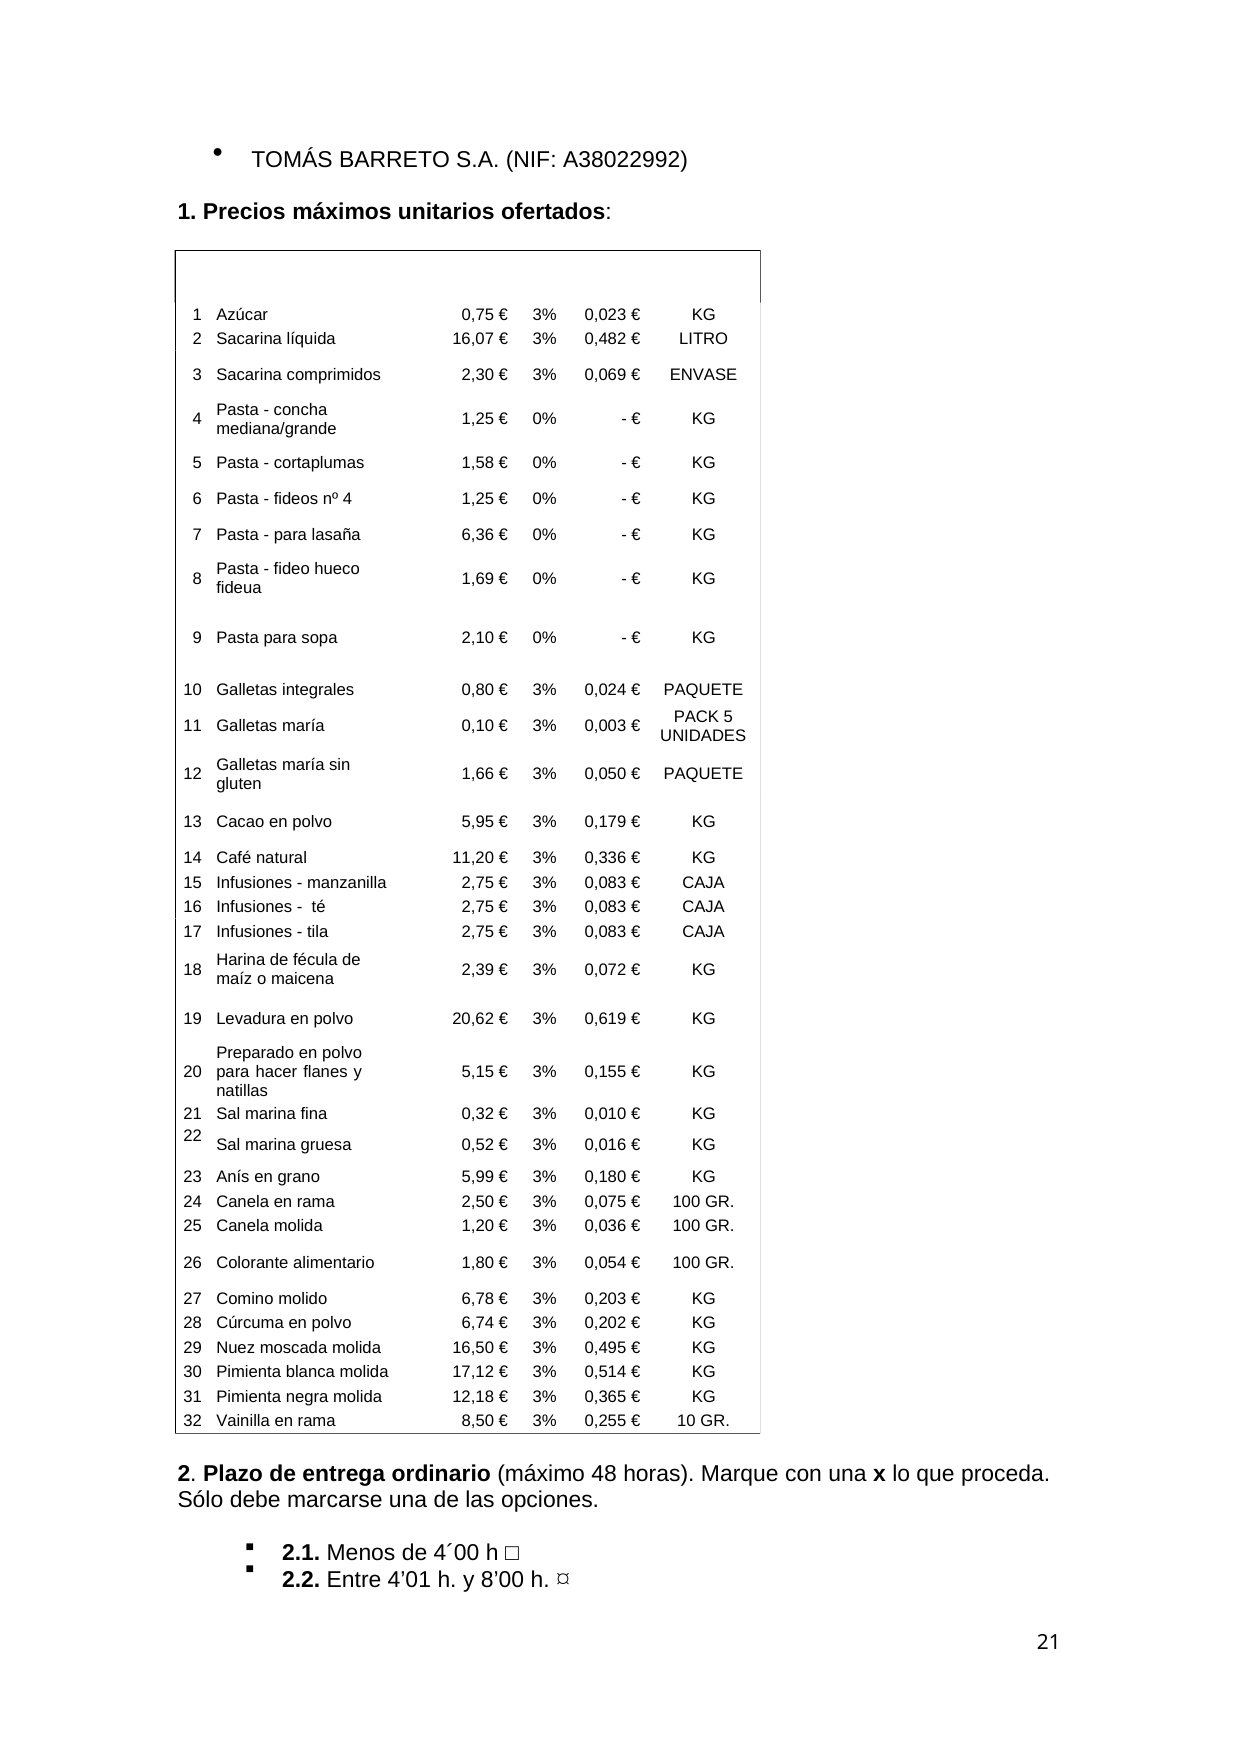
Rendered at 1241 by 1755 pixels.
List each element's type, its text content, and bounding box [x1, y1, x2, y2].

text 2,75 € [461, 872, 515, 892]
text  [213, 144, 226, 165]
text 3% [532, 716, 564, 735]
text - € [564, 628, 640, 647]
text Pasta - concha mediana/grande [216, 399, 338, 438]
text 18 [183, 959, 209, 978]
text Infusiones - té [216, 897, 407, 916]
text 3% [532, 1362, 564, 1381]
text Nuez moscada molida [216, 1337, 407, 1357]
text CAJA [682, 872, 760, 892]
text 11,20 € [452, 848, 515, 867]
text 28 [183, 1313, 209, 1332]
text - € [564, 453, 640, 472]
text 21 [183, 1103, 209, 1123]
text 0,203 € [584, 1288, 647, 1308]
text KG [686, 1362, 721, 1381]
text 3% [532, 812, 564, 831]
text Sal marina gruesa [216, 1135, 407, 1154]
text 0% [532, 489, 564, 508]
text TOMÁS BARRETO S.A. (NIF: A38022992) [251, 146, 690, 172]
text Azúcar [216, 304, 407, 324]
text KG [686, 848, 721, 867]
text Pasta para sopa [216, 628, 407, 647]
text 2 [192, 329, 209, 348]
text 0,495 € [584, 1337, 647, 1357]
text KG [686, 1062, 721, 1081]
text Sal marina fina [216, 1103, 407, 1123]
text Pasta - cortaplumas [216, 453, 407, 472]
text - € [564, 525, 640, 544]
text 6,36 € [461, 525, 515, 544]
text KG [686, 1009, 721, 1028]
text 1,69 € [461, 569, 515, 588]
text 0,155 € [584, 1062, 647, 1081]
text 2.1. Menos de 4´00 h □ [282, 1539, 582, 1565]
text 29 [183, 1337, 209, 1357]
text 16,50 € [452, 1337, 515, 1357]
text 3 [192, 365, 209, 384]
text 3% [532, 897, 564, 916]
text 0,365 € [584, 1386, 647, 1406]
text 3% [532, 921, 564, 941]
text 2,39 € [461, 959, 515, 978]
text % IGIC [522, 257, 558, 295]
text 16,07 € [452, 329, 515, 348]
text LITRO [679, 329, 760, 348]
text 0,083 € [584, 872, 647, 892]
text  [244, 1540, 257, 1561]
text 25 [183, 1216, 209, 1235]
text Pimienta blanca molida [216, 1362, 407, 1381]
text Vainilla en rama [216, 1411, 407, 1430]
text 0,083 € [584, 897, 647, 916]
text KG [686, 1167, 721, 1186]
text Canela en rama [216, 1192, 407, 1211]
text 24 [183, 1192, 209, 1211]
text  [244, 1562, 257, 1583]
text 1,25 € [461, 409, 515, 428]
text 31 [183, 1386, 209, 1406]
text Infusiones - tila [216, 921, 407, 941]
text 1. Precios máximos unitarios ofertados: [177, 198, 614, 224]
text KG [686, 812, 721, 831]
text 0,016 € [584, 1135, 647, 1154]
text 3% [532, 1337, 564, 1357]
text 3% [532, 329, 564, 348]
text 3% [532, 1135, 564, 1154]
text 1,58 € [461, 453, 515, 472]
text 0,072 € [584, 959, 647, 978]
text KG [686, 1313, 721, 1332]
text Sacarina comprimidos [216, 365, 407, 384]
text 3% [532, 1103, 564, 1123]
text Harina de fécula de maíz o maicena [216, 949, 363, 988]
text Comino molido [216, 1288, 407, 1308]
text 17,12 € [452, 1362, 515, 1381]
text 2,75 € [461, 897, 515, 916]
text 0% [532, 569, 564, 588]
text 2. Plazo de entrega ordinario (máximo 48 horas). Marque con una x lo que proceda. Sólo debe marcarse una de las opciones. [177, 1460, 1065, 1513]
text 8 [192, 569, 209, 588]
text CAJA [682, 921, 760, 941]
text 3% [532, 848, 564, 867]
text KG [686, 1386, 721, 1406]
text Galletas maría sin gluten [216, 754, 352, 793]
text PAQUETE [663, 680, 760, 699]
text Galletas maría [216, 716, 407, 735]
text Colorante alimentario [216, 1252, 407, 1272]
text Canela molida [216, 1216, 407, 1235]
text 0,010 € [584, 1103, 647, 1123]
text 13 [183, 812, 209, 831]
text 6 [192, 489, 209, 508]
text 30 [183, 1362, 209, 1381]
text 0% [532, 409, 564, 428]
text 19 [183, 1009, 209, 1028]
text 0,75 € [461, 304, 515, 324]
text Cúrcuma en polvo [216, 1313, 407, 1332]
text 7 [192, 525, 209, 544]
text 15 [183, 872, 209, 892]
text 0% [532, 628, 564, 647]
text 0,069 € [584, 365, 647, 384]
text 8,50 € [461, 1411, 515, 1430]
text P.M.U. OFERTADO [414, 257, 509, 295]
text 0,80 € [461, 680, 515, 699]
text KG [686, 453, 721, 472]
text 0,054 € [584, 1252, 647, 1272]
text 5 [192, 453, 209, 472]
text Preparado en polvo para hacer flanes y natillas [216, 1043, 362, 1100]
text 27 [183, 1288, 209, 1308]
text 3% [532, 1386, 564, 1406]
text 0,52 € [461, 1135, 515, 1154]
text 22 [183, 1126, 209, 1145]
text 2.2. Entre 4’01 h. y 8’00 h.  [282, 1566, 582, 1592]
text Galletas integrales [216, 680, 407, 699]
text 3% [532, 872, 564, 892]
text KG [686, 304, 721, 324]
text 1,80 € [461, 1252, 515, 1272]
text Cacao en polvo [216, 812, 407, 831]
text Pimienta negra molida [216, 1386, 407, 1406]
text 6,78 € [461, 1288, 515, 1308]
text 2,75 € [461, 921, 515, 941]
text 0,619 € [584, 1009, 647, 1028]
text 10 GR. [677, 1411, 760, 1430]
text 2,10 € [461, 628, 515, 647]
text Infusiones - manzanilla [216, 872, 407, 892]
text 1,25 € [461, 489, 515, 508]
text 0,482 € [584, 329, 647, 348]
text 11 [183, 716, 209, 735]
text 0,083 € [584, 921, 647, 941]
text 10 [183, 680, 209, 699]
text 3% [532, 1167, 564, 1186]
text 21 [1037, 1627, 1065, 1655]
text Anís en grano [216, 1167, 407, 1186]
text PAQUETE [663, 764, 760, 783]
text Levadura en polvo [216, 1009, 407, 1028]
text 0,075 € [584, 1192, 647, 1211]
text KG [686, 1103, 721, 1123]
text 2,30 € [461, 365, 515, 384]
text - € [564, 409, 640, 428]
text KG [686, 489, 721, 508]
text 26 [183, 1252, 209, 1272]
text 17 [183, 921, 209, 941]
text 20 [183, 1062, 209, 1081]
text 3% [532, 764, 564, 783]
text 0,32 € [461, 1103, 515, 1123]
text KG [686, 1135, 721, 1154]
text 3% [532, 1411, 564, 1430]
text 3% [532, 304, 564, 324]
text 0,179 € [584, 812, 647, 831]
text - € [564, 489, 640, 508]
text 3% [532, 365, 564, 384]
text KG [686, 1288, 721, 1308]
text 5,99 € [461, 1167, 515, 1186]
text KG [686, 959, 721, 978]
text PRODUCTOS [254, 266, 407, 286]
text Café natural [216, 848, 407, 867]
text 3% [532, 1313, 564, 1332]
text 3% [532, 680, 564, 699]
text Pasta - fideo hueco fideua [216, 559, 362, 597]
text 5,15 € [461, 1062, 515, 1081]
text 23 [183, 1167, 209, 1186]
text 0,023 € [584, 304, 647, 324]
text 0,050 € [584, 764, 647, 783]
text 9 [192, 628, 209, 647]
text 0,255 € [584, 1411, 647, 1430]
text 32 [183, 1411, 209, 1430]
text 12 [183, 764, 209, 783]
text 6,74 € [461, 1313, 515, 1332]
text 3% [532, 1252, 564, 1272]
text IGIC [588, 266, 647, 286]
text UNIDAD [671, 266, 760, 286]
text 0% [532, 525, 564, 544]
text 1,20 € [461, 1216, 515, 1235]
text 3% [532, 1062, 564, 1081]
text 0,036 € [584, 1216, 647, 1235]
text 1,66 € [461, 764, 515, 783]
text 0,024 € [584, 680, 647, 699]
text 0,10 € [461, 716, 515, 735]
text 20,62 € [452, 1009, 515, 1028]
text 100 GR. [672, 1192, 760, 1211]
text 4 [192, 409, 209, 428]
text 16 [183, 897, 209, 916]
text 0,336 € [584, 848, 647, 867]
text 0% [532, 453, 564, 472]
text 3% [532, 1009, 564, 1028]
text 14 [183, 848, 209, 867]
text 3% [532, 1216, 564, 1235]
text Pasta - para lasaña [216, 525, 407, 544]
text 100 GR. [672, 1216, 760, 1235]
text 0,514 € [584, 1362, 647, 1381]
text ENVASE [669, 365, 760, 384]
text KG [686, 525, 721, 544]
text 0,202 € [584, 1313, 647, 1332]
text 0,003 € [584, 716, 647, 735]
text PACK 5 UNIDADES [660, 706, 748, 745]
text 3% [532, 1288, 564, 1308]
text KG [686, 1337, 721, 1357]
text 1 [192, 304, 209, 324]
text 3% [532, 959, 564, 978]
text 100 GR. [672, 1252, 760, 1272]
text 12,18 € [452, 1386, 515, 1406]
text KG [686, 569, 721, 588]
text - € [564, 569, 640, 588]
text KG [686, 628, 721, 647]
text Pasta - fideos nº 4 [216, 489, 407, 508]
text 5,95 € [461, 812, 515, 831]
text 3% [532, 1192, 564, 1211]
text KG [686, 409, 721, 428]
text Sacarina líquida [216, 329, 407, 348]
text 0,180 € [584, 1167, 647, 1186]
text CAJA [682, 897, 760, 916]
text 2,50 € [461, 1192, 515, 1211]
